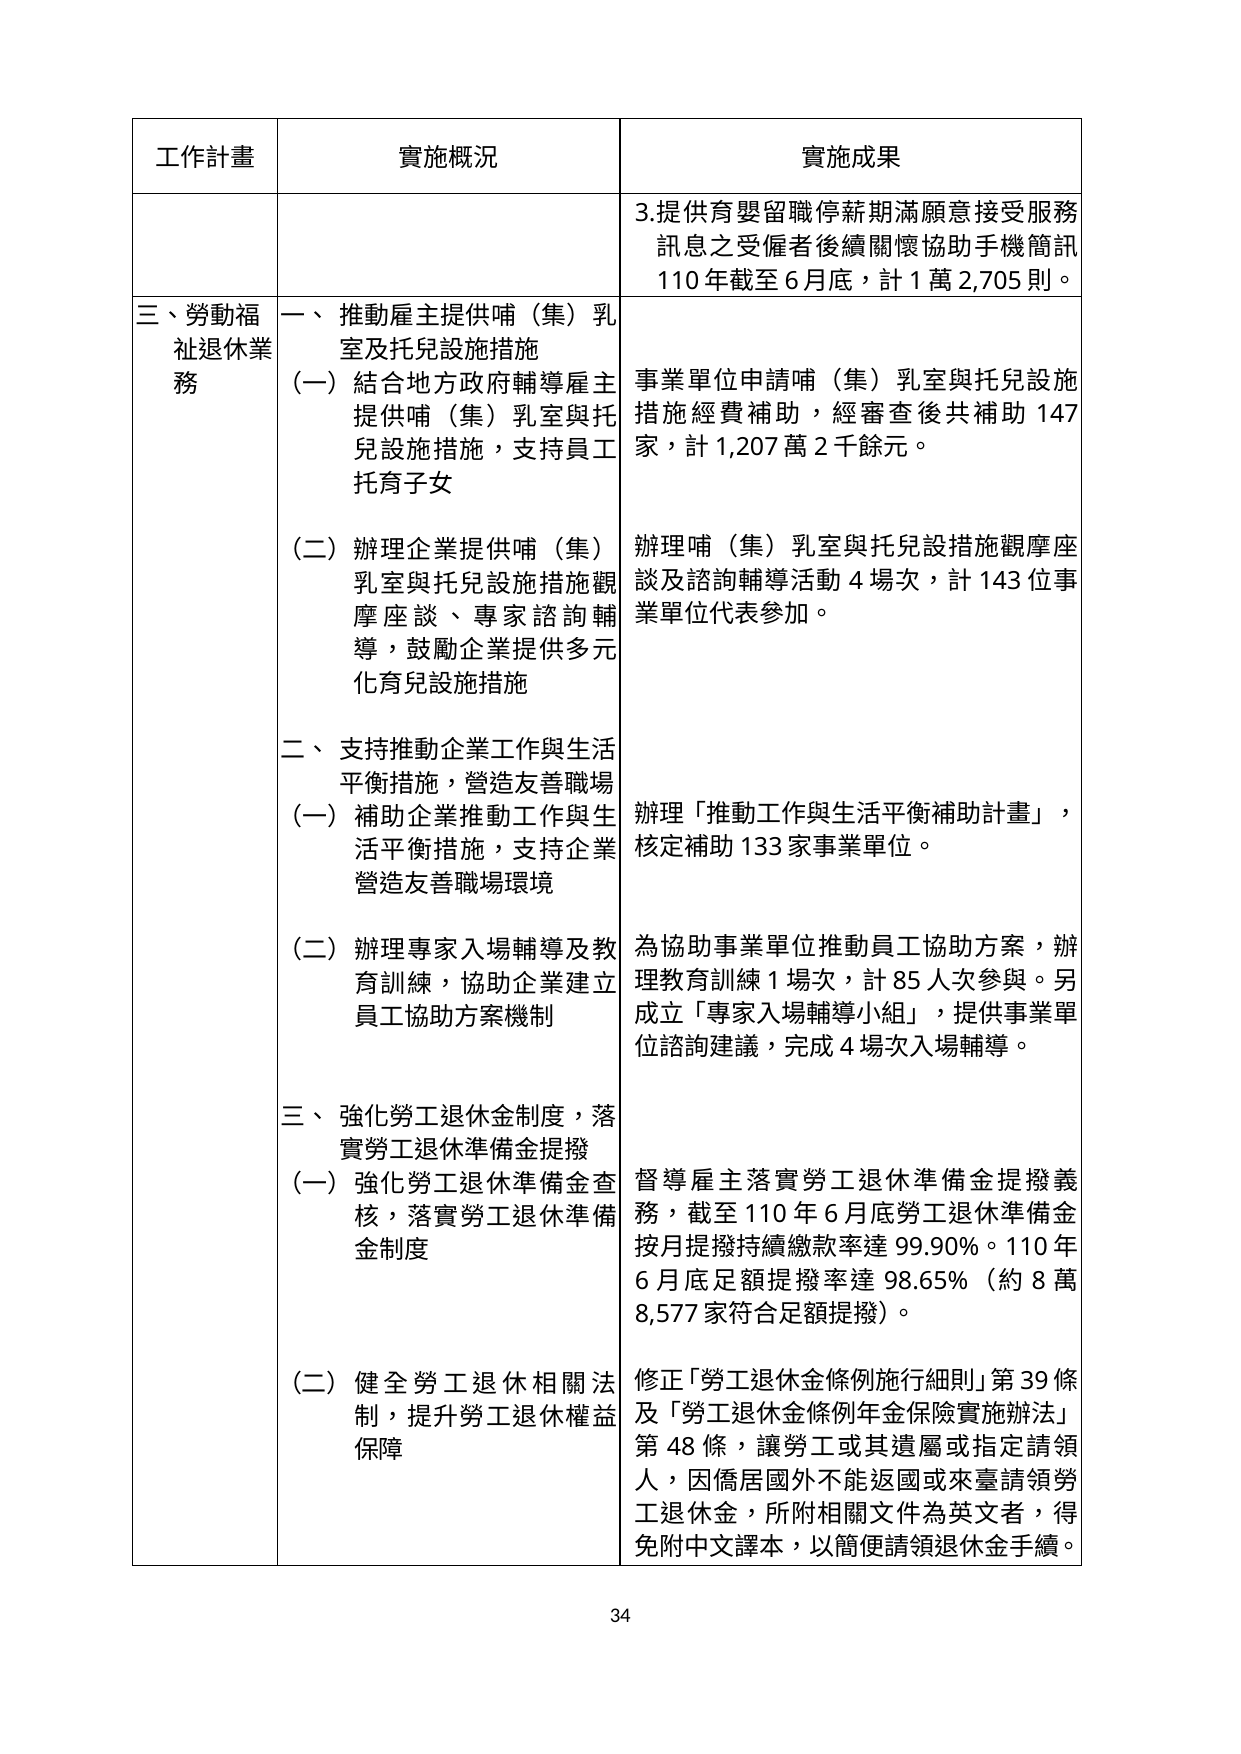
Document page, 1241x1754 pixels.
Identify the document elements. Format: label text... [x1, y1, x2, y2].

table_header 實施成果 [621, 119, 1081, 193]
table_cell 落實勞動基準法，保障勞工法定權益 督導地方政府落實勞動基準法業務 辦理勞動基準法令研習，督促雇主遵守法令 檢討研修勞動基準法規，健全勞動基準法制 推動合理工資制度，檢討母性保護規定 辦理基本工資審議作業，適時調整基本工資 推動最低工資法制，研議建置相關機制、執行措施及宣導 辦理積欠工資墊償基金管理作業；落實積欠工資墊償制度 檢討特別保護相關規定，建構友善工作環境 建構彈性安全的工時規範 蒐集其他國家工時相關規範，以審視我國法制 檢討現行法定工時制度 辦理勞動基準法工時制度研習，編印有關勞動基準法令、工時制度等資料 促進職場平權，落實就業平等 研修就業平等相關法制 召開性別工作平等會及性別工作平等申訴審議業務 辦理促進就業平等相關措施、政策推廣及教育訓練等業務 [278, 194, 619, 296]
table_cell 推動雇主提供哺（集）乳室及托兒設施措施 結合地方政府輔導雇主提供哺（集）乳室與托兒設施措施，支持員工托育子女 辦理企業提供哺（集）乳室與托兒設施措施觀摩座談、專家諮詢輔導，鼓勵企業提供多元化育兒設施措施 支持推動企業工作與生活平衡措施，營造友善職場 補助企業推動工作與生活平衡措施，支持企業營造友善職場環境 辦理專家入場輔導及教育訓練，協助企業建立員工協助方案機制 強化勞工退休金制度，落實勞工退休準備金提撥 強化勞工退休準備金查核，落實勞工退休準備金制度 健全勞工退休相關法制，提升勞工退休權益保障 加強辦理勞工退休制度法令宣導，鼓勵勞工自願提繳退休金 提升勞動基金投資運用之監理效能 每月召開「勞動基金監理會」會議，審議勞動基金年度績效、運用計畫、資產配置、預算及決算等 審閱勞動基金運用及勞工退休基金收支相關財務報表及統計表，掌握基金資產、運用損益變動及相關法令遵循情形 辦理勞動基金財務帳務實地查核，適時提供精進業務之建議 [278, 297, 619, 1565]
table_cell 三、勞動福祉退休業務 [133, 297, 277, 1565]
table_cell 規劃於110年9月辦理「110年度勞動行政人員勞動法令研習暨聯繫會報」2梯次，以強化中央與地方各級勞動行政人員之業務聯繫。 截至5月12日止，已與各地方勞工行政主管機關合作辦理完成5場次勞動法令研習活動，督促事業單位落實法令規定，計519人參加。 已於110年2月9日、4月27日分別召開「勞動基準諮詢會第27次會議」及「勞動基準諮詢會第28次會議」計2場次，就特殊工作時間工作者，討論法令調適之需要。 110年3月24日召開基本工資工作小組會議，研究基本工資相關事宜，並持續掌握當前經濟情勢。 110年6月18日完成當前經濟情勢之影響評估報告。 持續推動最低工資法制，配合行政院審查作業研議辦理，並透過基本工資工作小組會議蒐集意見。 110年6月25日完成積欠工資墊償基金業務執行情形報告，以瞭解並掌握當前基金提繳及墊償狀況。 110年3月9日發布修正「勞動基準法第四十五條無礙身心健康認定基準及審查辦法」適用對象工作申請書表，新增「具原住民身分」及「工作內容」欄位，俾供填寫資料者依需要勾選填寫。 截至5月12日止，已辦理5場勞動基準法令研習會。計519人參加。 規劃於下半年開始執行蒐集其他國家工時相關規範。 110年1月14日核定公告「從事國際船舶用品供應補給工作之人員」得適用勞動基準法第84條之1規定。 110年2月2日發布解釋敘明婚假請休期間得經雇主同意，於疫情結束後1年內請畢。 110年2月9日公告「15家鋼鐵公司之輪班人員」、「財團法人中央廣播電臺工程部輪班人員」及「經濟部所屬台灣糖業股份有限公司砂糖事業部小港廠之輪班人員」得適用勞動基準法第34條第2項但書規定。 110年4月23日公告核定「司法院所屬機關特種車輛駕駛」及「市場徵信業僱用之不動產估價師」適用勞動基準法第84條之1規定。 110年5月20日公告7家紙業公司之輪班人員適用勞動基準法第34條第2項但書規定。 110年4月23日簽奉核定辦理「勞工在事業場所外工作時間指導原則」翻譯案，並已辦理完竣。 截至5月12日止，已辦理5場勞動基準法令研習會。計519人參加。 110年6月4日修正發布「育嬰留職停薪實施辦法第2條、第9條」，放寬申請育嬰留職停薪期間之彈性，受僱者在子女滿3歲前，如有少於6個月育嬰留職停薪之需求亦可提出申請，惟每次不得少於30日，其少於6個月之育嬰留職停薪申請以2次為限，但其屬於6個月以上者，並無次數之限制。另受僱者申請育嬰留職停薪時，應於10日前以書面向雇主提出，期在勞雇和諧下，共同建構友善生養職場環境。又為使勞雇雙方有適度緩衝期調整各自需求，定明本次修正內容自110年7月1日施行，爰修正本辦法第9條。 110年6月10日修正發布「性別工作平等訴訟法律扶助辦法」部分條文，為利申請人妥善利用扶助資源，增訂審核申請人資力狀況之規定，另依性別平等政策綱領，定明審核小組委員，任一性別比例不得低於三分之一，以提升女性參與機會。 110年6 月4 日訂定發布「產檢假薪資補助要點」及「育嬰留職停薪薪資補助要點」，並於110年7月1日施行。 召開3場次性別工作平等會，審議完成13件。 為落實就業平等相關法令，辦理就業平等相關研習活動3場次，計227人參加。 完成編輯印製「育嬰留職停薪期滿復職協助措施」2萬份摺頁。 提供育嬰留職停薪期滿願意接受服務訊息之受僱者後續關懷協助手機簡訊110年截至6月底，計1萬2,705則。 [621, 194, 1081, 296]
table_cell 事業單位申請哺（集）乳室與托兒設施措施經費補助，經審查後共補助147家，計1,207萬2千餘元。 辦理哺（集）乳室與托兒設措施觀摩座談及諮詢輔導活動4場次，計143位事業單位代表參加。 辦理「推動工作與生活平衡補助計畫」，核定補助133家事業單位。 為協助事業單位推動員工協助方案，辦理教育訓練1場次，計85人次參與。另成立「專家入場輔導小組」，提供事業單位諮詢建議，完成4場次入場輔導。 督導雇主落實勞工退休準備金提撥義務，截至110年6月底勞工退休準備金按月提撥持續繳款率達99.90%。110年6月底足額提撥率達98.65%（約8萬8,577家符合足額提撥）。 修正「勞工退休金條例施行細則」第39條及「勞工退休金條例年金保險實施辦法」第48條，讓勞工或其遺屬或指定請領人，因僑居國外不能返國或來臺請領勞工退休金，所附相關文件為英文者，得免附中文譯本，以簡便請領退休金手續。 [621, 297, 1081, 1565]
table_header 工作計畫 [133, 119, 277, 193]
table_header 實施概況 [278, 119, 619, 193]
table_cell [133, 194, 277, 296]
